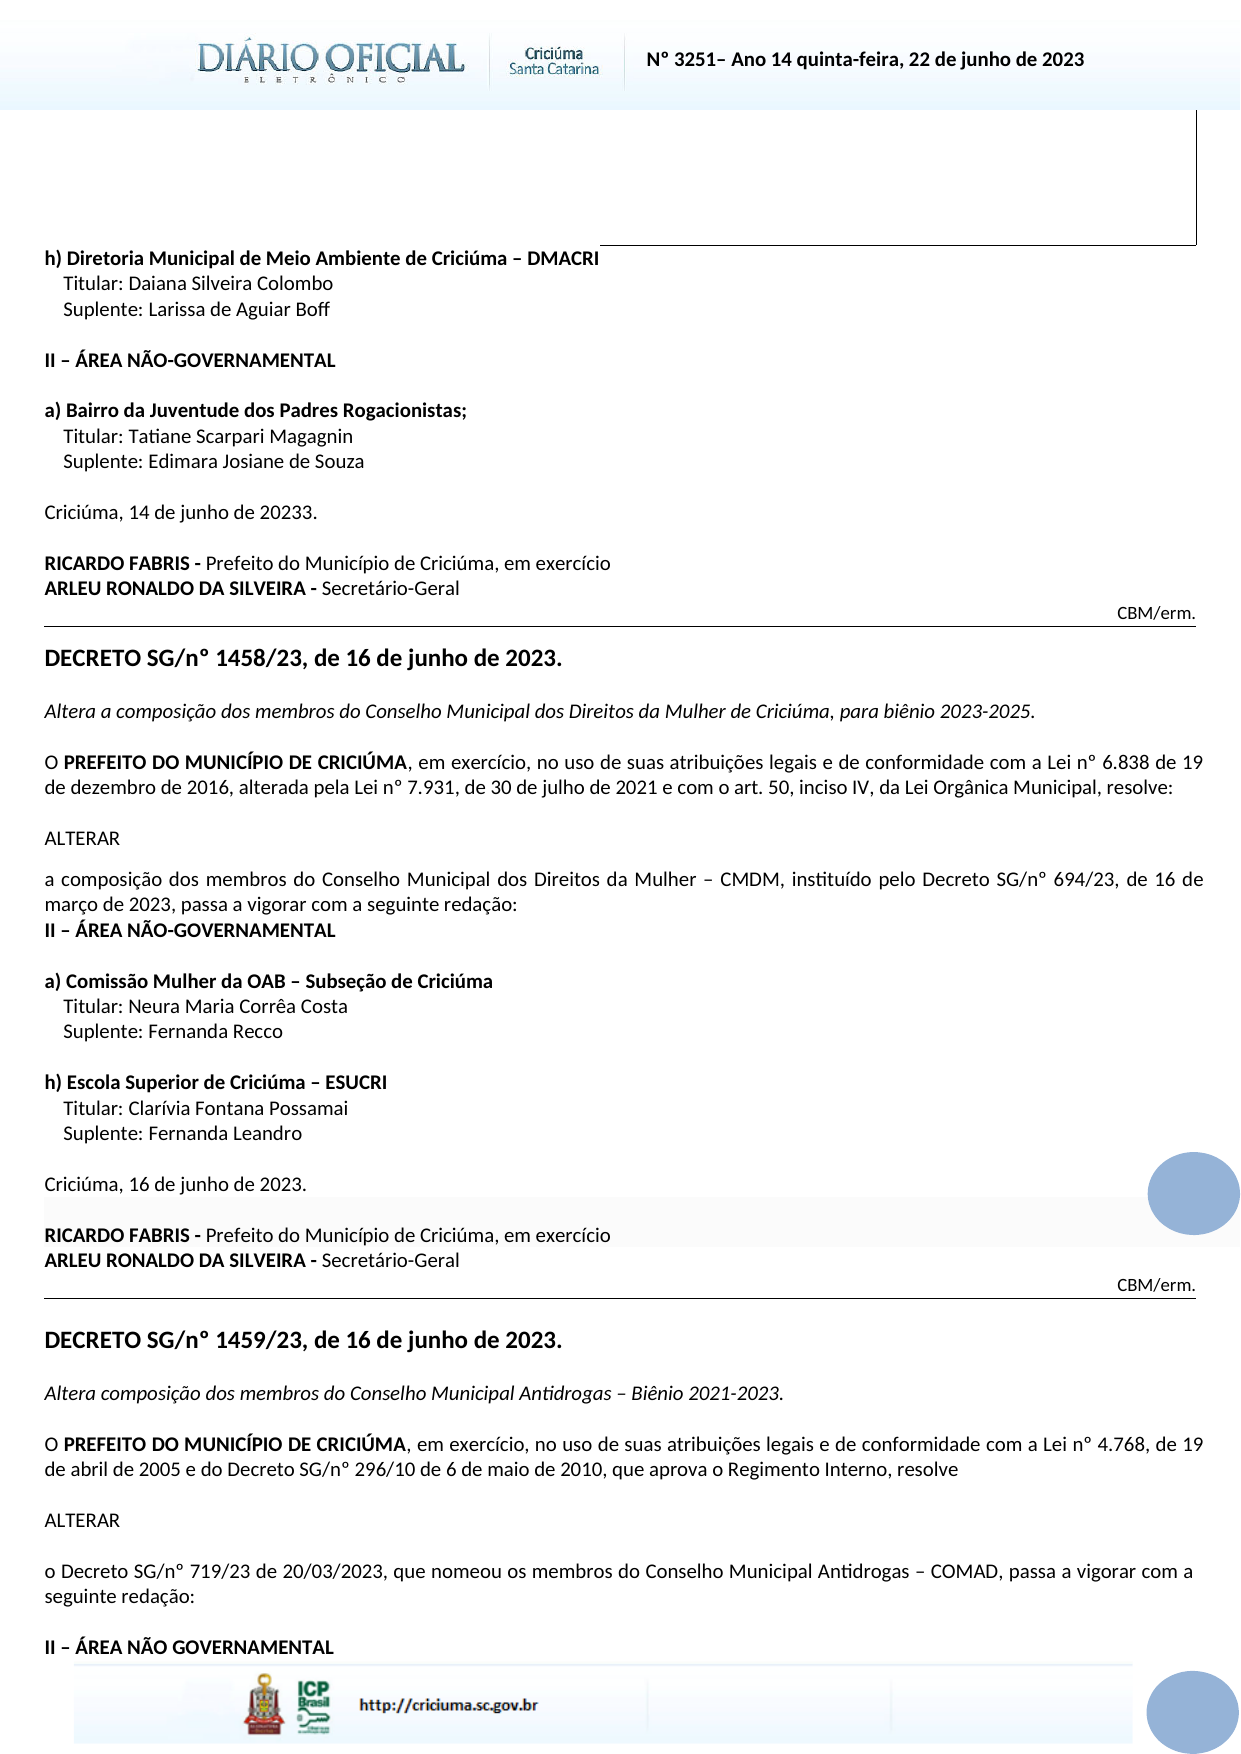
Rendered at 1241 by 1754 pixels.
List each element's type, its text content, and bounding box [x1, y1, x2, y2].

text Titular: Clarívia Fontana Possamai [44, 1095, 1196, 1120]
text Suplente: Edimara Josiane de Souza [44, 448, 1196, 474]
text DECRETO SG/nº 1459/23, de 16 de junho de 2023. [44, 1324, 1211, 1355]
text O PREFEITO DO MUNICÍPIO DE CRICIÚMA, em exercício, no uso de suas atribuições legais e de conformidade com a Lei nº 6.838 de 19 de dezembro de 2016, alterada pela Lei nº 7.931, de 30 de julho de 2021 e com o art. 50, inciso IV, da Lei Orgânica Municipal, resolve: [44, 749, 1206, 800]
text Titular: Tatiane Scarpari Magagnin [44, 423, 1196, 448]
text II – ÁREA NÃO-GOVERNAMENTAL [44, 917, 1196, 942]
text CBM/erm. [44, 1273, 1196, 1298]
text II – ÁREA NÃO GOVERNAMENTAL [44, 1634, 1196, 1660]
text Titular: Neura Maria Corrêa Costa [44, 993, 1196, 1019]
text h) Diretoria Municipal de Meio Ambiente de Criciúma – DMACRI [44, 245, 1196, 271]
text CBM/erm. [44, 601, 1196, 626]
text II – ÁREA NÃO-GOVERNAMENTAL [44, 347, 1196, 372]
text Criciúma, 14 de junho de 20233. [44, 499, 1196, 525]
text Suplente: Fernanda Leandro [44, 1120, 1196, 1146]
text Titular: Daiana Silveira Colombo [44, 271, 1196, 296]
text ALTERAR [44, 1507, 1188, 1533]
text Criciúma, 16 de junho de 2023. [44, 1171, 1154, 1197]
text h) Escola Superior de Criciúma – ESUCRI [44, 1069, 1196, 1095]
text a) Comissão Mulher da OAB – Subseção de Criciúma [44, 968, 1196, 993]
text RICARDO FABRIS - Prefeito do Município de Criciúma, em exercício [44, 1222, 1240, 1247]
text o Decreto SG/nº 719/23 de 20/03/2023, que nomeou os membros do Conselho Municipal Antidrogas – COMAD, passa a vigorar com a seguinte redação: [44, 1558, 1196, 1609]
text ALTERAR [44, 825, 1206, 851]
text Suplente: Larissa de Aguiar Boff [44, 296, 1196, 321]
text ARLEU RONALDO DA SILVEIRA - Secretário-Geral [44, 1247, 1240, 1273]
text ARLEU RONALDO DA SILVEIRA - Secretário-Geral [44, 576, 1196, 601]
text Altera a composição dos membros do Conselho Municipal dos Direitos da Mulher de Criciúma, para biênio 2023-2025. [44, 698, 1196, 724]
text a) Bairro da Juventude dos Padres Rogacionistas; [44, 398, 1196, 423]
text RICARDO FABRIS - Prefeito do Município de Criciúma, em exercício [44, 550, 1196, 576]
text DECRETO SG/nº 1458/23, de 16 de junho de 2023. [44, 642, 1196, 673]
text a composição dos membros do Conselho Municipal dos Direitos da Mulher – CMDM, instituído pelo Decreto SG/nº 694/23, de 16 de março de 2023, passa a vigorar com a seguinte redação: [44, 866, 1206, 917]
text Suplente: Fernanda Recco [44, 1019, 1196, 1044]
text Altera composição dos membros do Conselho Municipal Antidrogas – Biênio 2021-2023. [44, 1380, 1196, 1406]
text O PREFEITO DO MUNICÍPIO DE CRICIÚMA, em exercício, no uso de suas atribuições legais e de conformidade com a Lei nº 4.768, de 19 de abril de 2005 e do Decreto SG/nº 296/10 de 6 de maio de 2010, que aprova o Regimento Interno, resolve [44, 1431, 1204, 1482]
